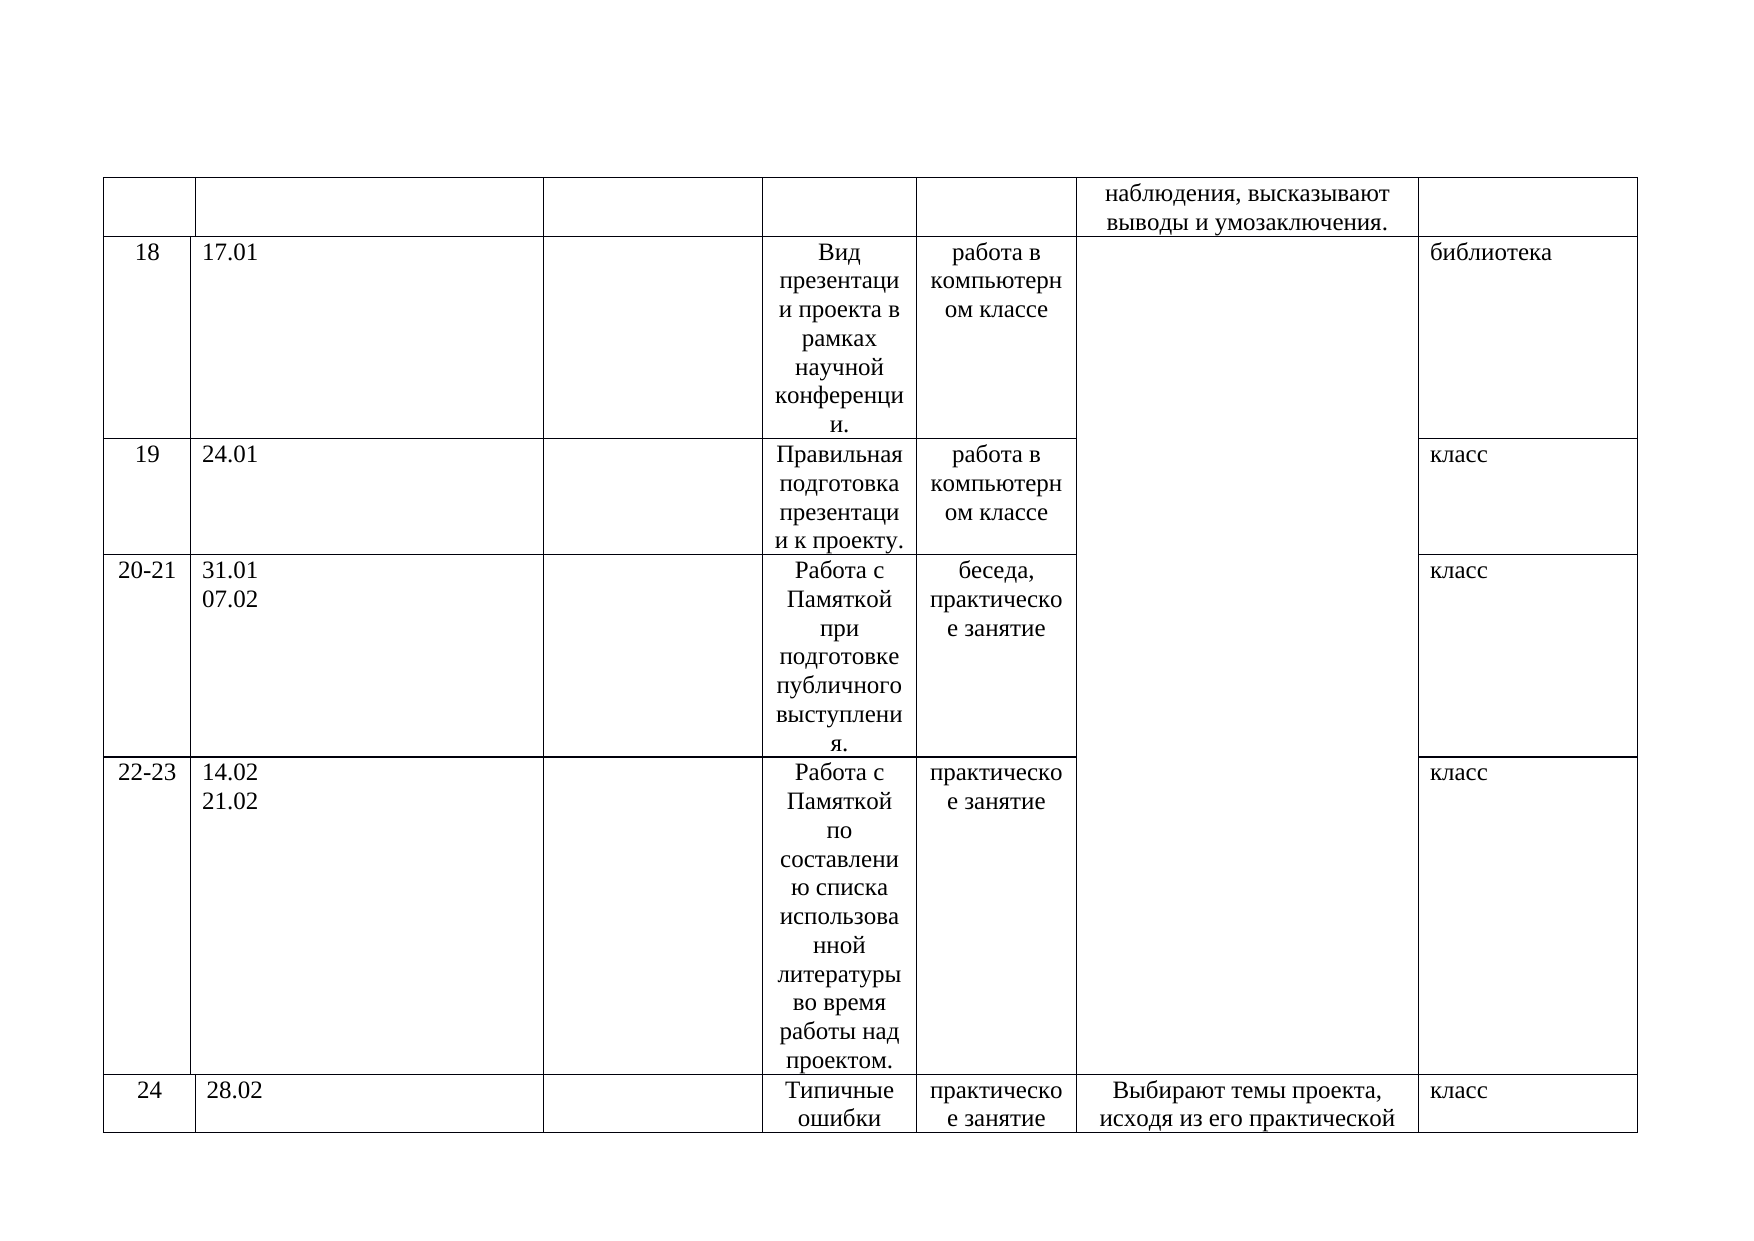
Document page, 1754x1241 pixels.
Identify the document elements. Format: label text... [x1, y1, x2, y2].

table_cell класс [1419, 758, 1637, 1074]
table_cell 24.01 [191, 439, 543, 554]
table_cell 22-23 [104, 758, 190, 1074]
table_cell Выбирают темы проекта, исходя из его практической [1077, 1075, 1418, 1132]
table_cell 18 [104, 237, 190, 438]
table_cell библиотека [1419, 237, 1637, 438]
table_cell класс [1419, 555, 1637, 756]
table_cell [917, 178, 1076, 236]
table_cell наблюдения, высказывают выводы и умозаключения. [1077, 178, 1418, 236]
table_cell [544, 237, 762, 438]
table_cell 31.01 07.02 [191, 555, 543, 756]
table_cell [196, 178, 543, 236]
table_cell [1419, 178, 1637, 236]
table_cell класс [1419, 439, 1637, 554]
table_cell беседа, практическое занятие [917, 555, 1076, 756]
table_cell 28.02 [196, 1075, 543, 1132]
table_cell [544, 439, 762, 554]
table_cell класс [1419, 1075, 1637, 1132]
table_cell [544, 1075, 762, 1132]
table_cell 19 [104, 439, 190, 554]
table_cell [1077, 237, 1418, 1074]
table_cell 17.01 [191, 237, 543, 438]
table_cell 24 [104, 1075, 195, 1132]
table_cell 20-21 [104, 555, 190, 756]
table_cell [763, 178, 916, 236]
table_cell Вид презентации проекта в рамках научной конференции. [763, 237, 916, 438]
table_cell практическое занятие [917, 758, 1076, 1074]
table_cell Работа с Памяткой по составлению списка использованной литературы во время работы над проектом. [763, 758, 916, 1074]
table_cell работа в компьютерном классе [917, 237, 1076, 438]
table_cell 14.02 21.02 [191, 758, 543, 1074]
table_cell [544, 555, 762, 756]
table_cell практическое занятие [917, 1075, 1076, 1132]
table_cell Типичные ошибки [763, 1075, 916, 1132]
table_cell [544, 758, 762, 1074]
table_cell Работа с Памяткой при подготовке публичного выступления. [763, 555, 916, 756]
table_cell [544, 178, 762, 236]
table_cell Правильная подготовка презентации к проекту. [763, 439, 916, 554]
table_cell [104, 178, 195, 236]
table_cell работа в компьютерном классе [917, 439, 1076, 554]
